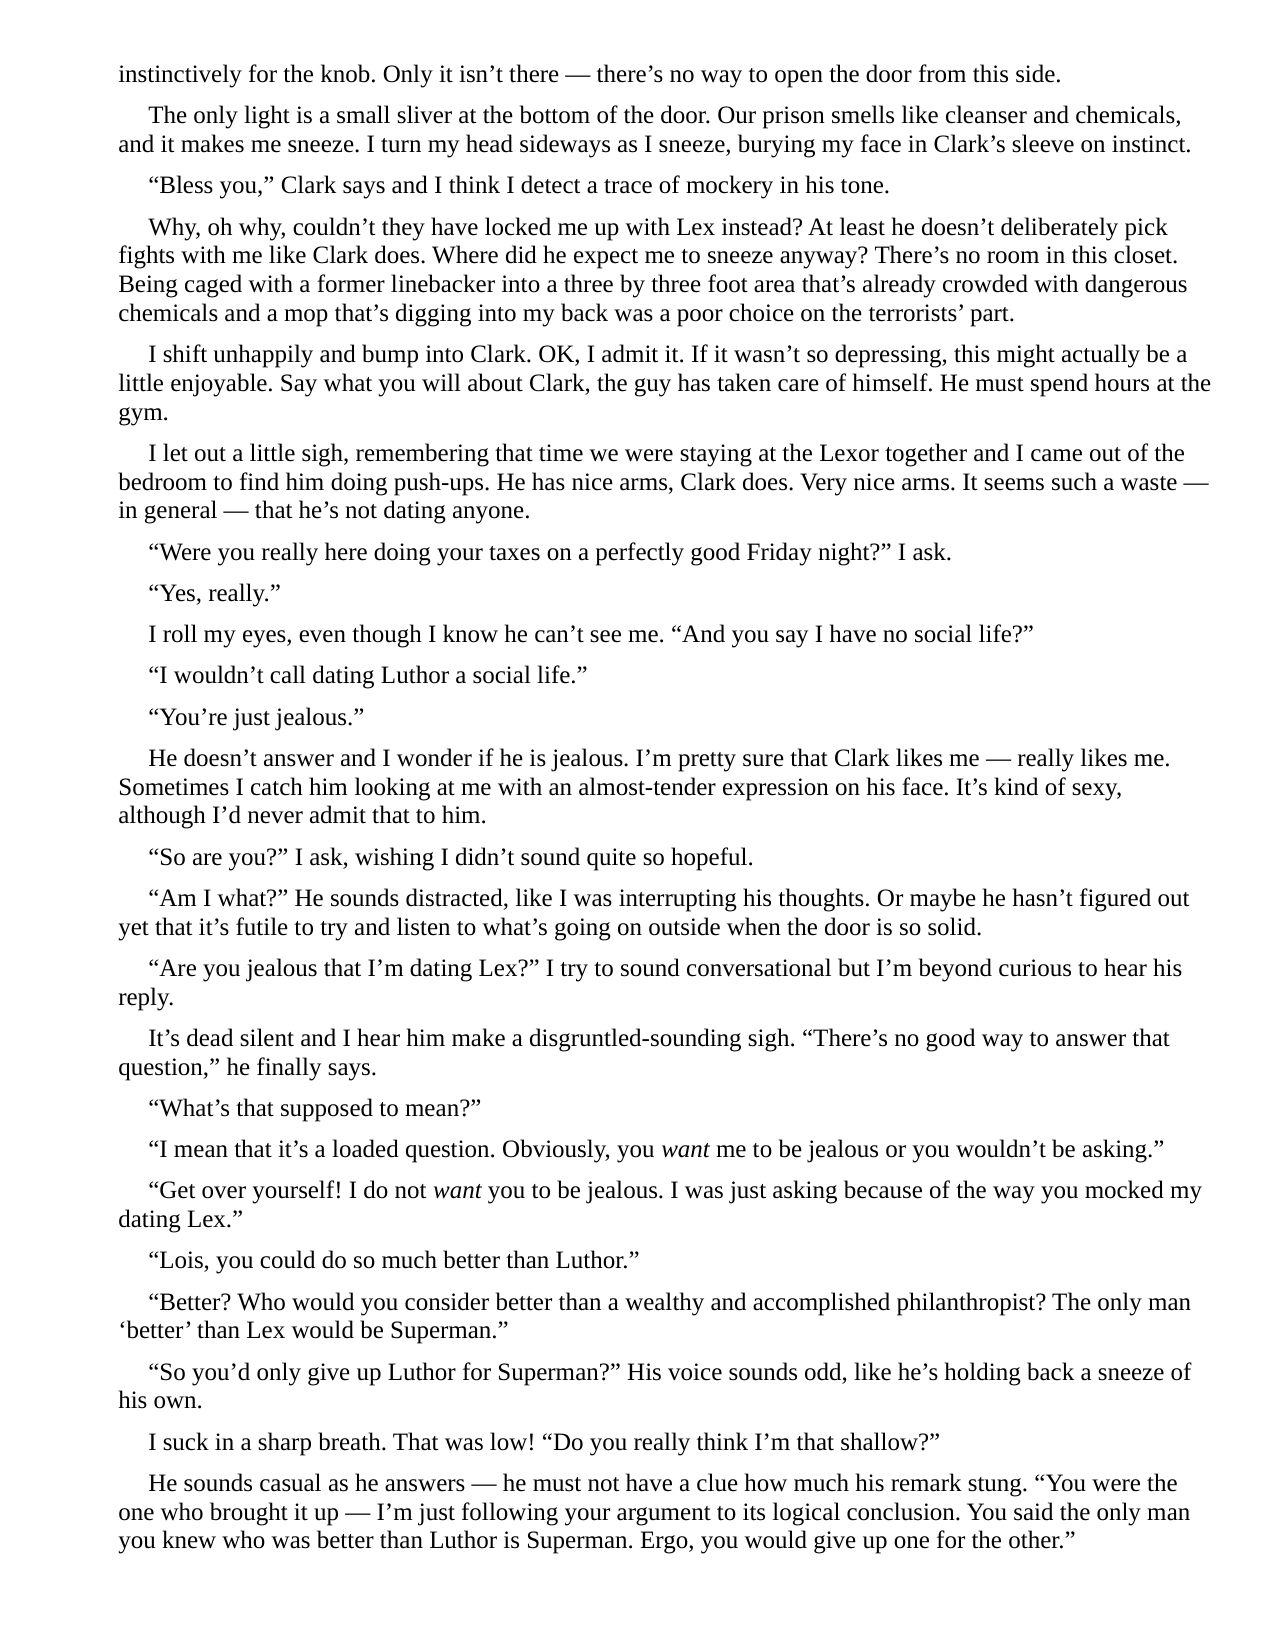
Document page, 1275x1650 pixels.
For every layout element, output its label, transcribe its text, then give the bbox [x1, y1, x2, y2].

text “So are you?” I ask, wishing I didn’t sound quite so hopeful. [118, 842, 1216, 870]
text “What’s that supposed to mean?” [118, 1093, 1216, 1122]
text “Yes, really.” [118, 578, 1216, 607]
text “I mean that it’s a loaded question. Obviously, you want me to be jealous or you wouldn’t be asking.” [118, 1134, 1216, 1163]
text “Get over yourself! I do not want you to be jealous. I was just asking because of the way you mocked my dating Lex.” [118, 1175, 1216, 1233]
text “Lois, you could do so much better than Luthor.” [118, 1245, 1216, 1274]
text I let out a little sigh, remembering that time we were staying at the Lexor together and I came out of the bedroom to find him doing push-ups. He has nice arms, Clark does. Very nice arms. It seems such a waste — in general — that he’s not dating anyone. [118, 438, 1216, 524]
text “So you’d only give up Luthor for Superman?” His voice sounds odd, like he’s holding back a sneeze of his own. [118, 1357, 1216, 1414]
text He sounds casual as he answers — he must not have a clue how much his remark stung. “You were the one who brought it up — I’m just following your argument to its logical conclusion. You said the only man you knew who was better than Luthor is Superman. Ergo, you would give up one for the other.” [118, 1468, 1216, 1554]
text The only light is a small sliver at the bottom of the door. Our prison smells like cleanser and chemicals, and it makes me sneeze. I turn my head sideways as I sneeze, burying my face in Clark’s sleeve on instinct. [118, 100, 1216, 158]
text “Were you really here doing your taxes on a perfectly good Friday night?” I ask. [118, 537, 1216, 565]
text instinctively for the knob. Only it isn’t there — there’s no way to open the door from this side. [118, 59, 1216, 88]
text Why, oh why, couldn’t they have locked me up with Lex instead? At least he doesn’t deliberately pick fights with me like Clark does. Where did he expect me to sneeze anyway? There’s no room in this closet. Being caged with a former linebacker into a three by three foot area that’s already crowded with dangerous chemicals and a mop that’s digging into my back was a poor choice on the terrorists’ part. [118, 212, 1216, 327]
text It’s dead silent and I hear him make a disgruntled-sounding sigh. “There’s no good way to answer that question,” he finally says. [118, 1023, 1216, 1080]
text “Are you jealous that I’m dating Lex?” I try to sound conversational but I’m beyond curious to hear his reply. [118, 953, 1216, 1010]
text I shift unhappily and bump into Clark. OK, I admit it. If it wasn’t so depressing, this might actually be a little enjoyable. Say what you will about Clark, the guy has taken care of himself. He must spend hours at the gym. [118, 339, 1216, 425]
text I suck in a sharp breath. That was low! “Do you really think I’m that shallow?” [118, 1427, 1216, 1455]
text “I wouldn’t call dating Luthor a social life.” [118, 660, 1216, 689]
text “You’re just jealous.” [118, 702, 1216, 730]
text “Bless you,” Clark says and I think I detect a trace of mockery in his tone. [118, 170, 1216, 199]
text “Am I what?” He sounds distracted, like I was interrupting his thoughts. Or maybe he hasn’t figured out yet that it’s futile to try and listen to what’s going on outside when the door is so solid. [118, 883, 1216, 940]
text He doesn’t answer and I wonder if he is jealous. I’m pretty sure that Clark likes me — really likes me. Sometimes I catch him looking at me with an almost-tender expression on his face. It’s kind of sexy, although I’d never admit that to him. [118, 743, 1216, 829]
text I roll my eyes, even though I know he can’t see me. “And you say I have no social life?” [118, 619, 1216, 648]
text “Better? Who would you consider better than a wealthy and accomplished philanthropist? The only man ‘better’ than Lex would be Superman.” [118, 1287, 1216, 1344]
